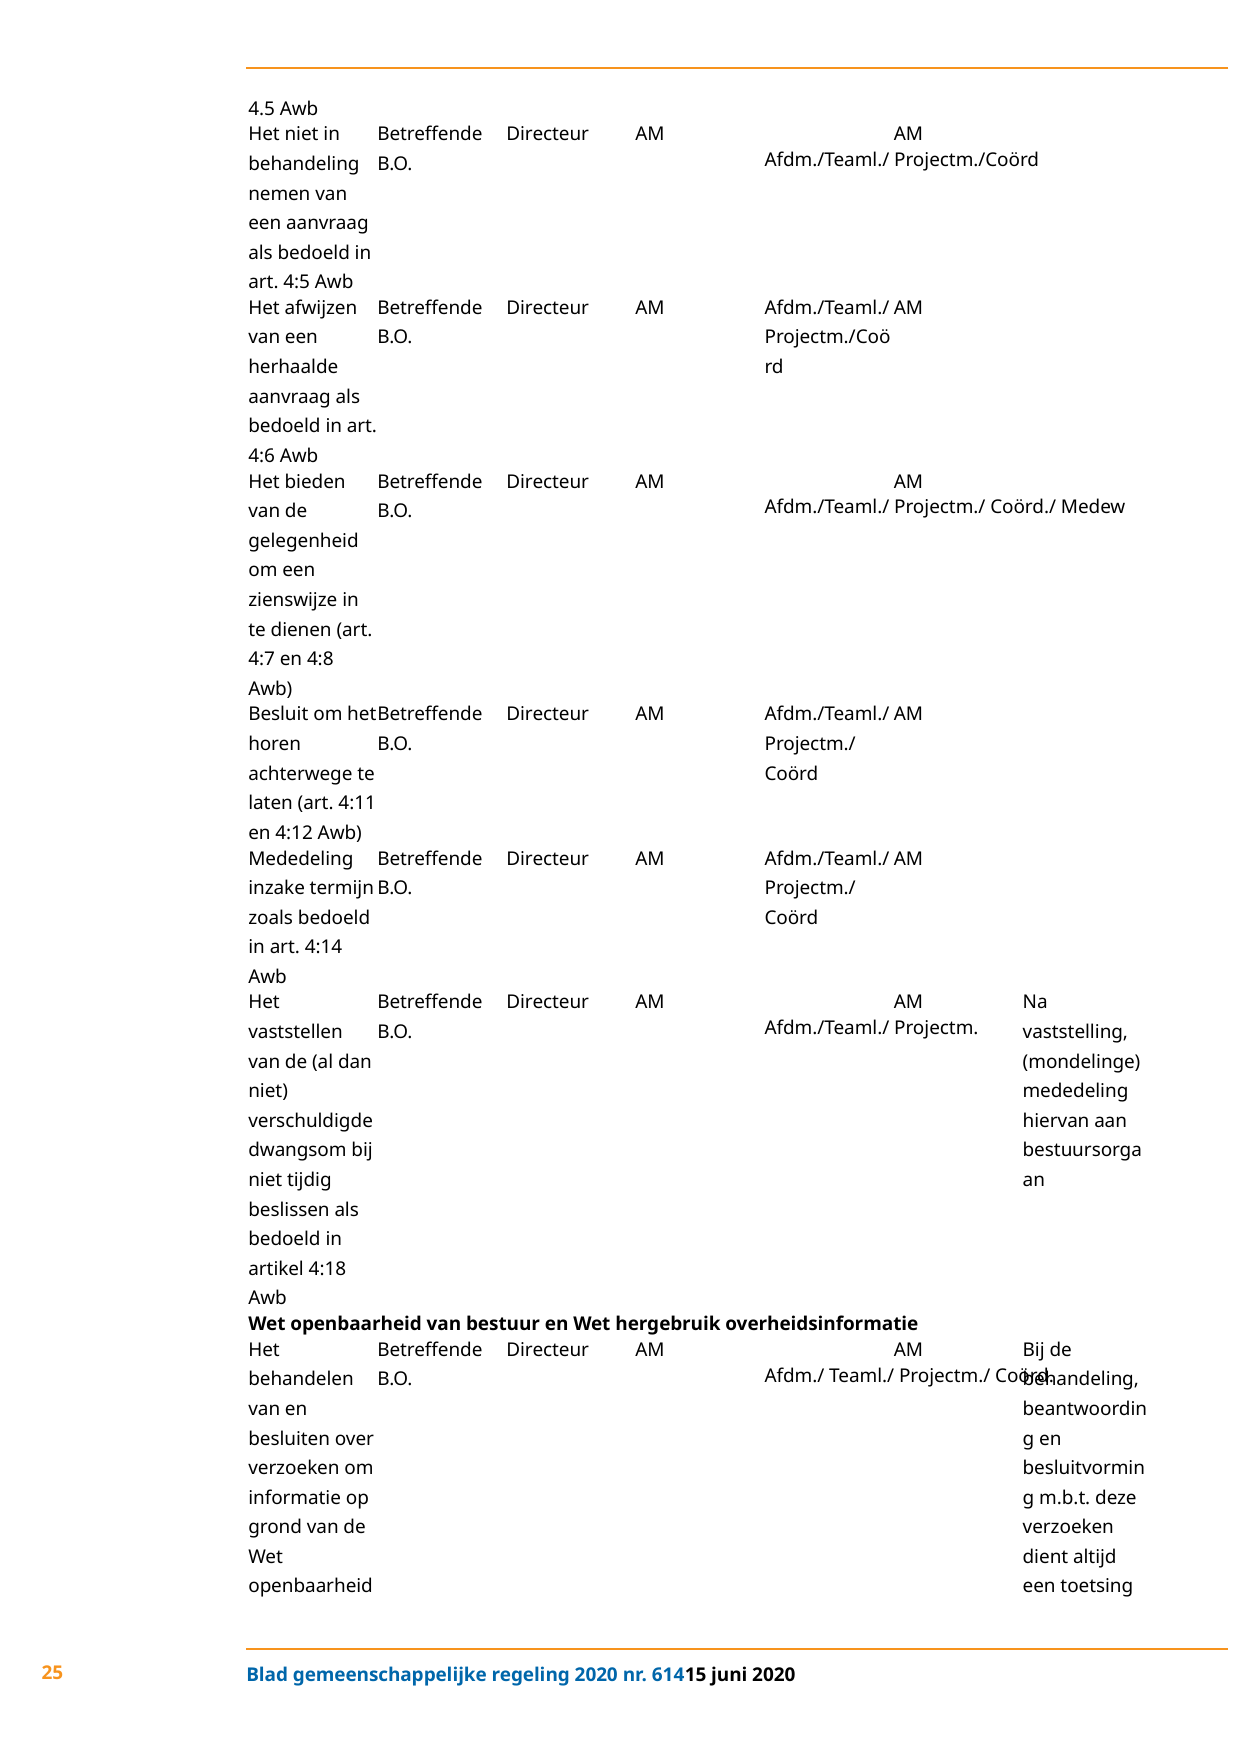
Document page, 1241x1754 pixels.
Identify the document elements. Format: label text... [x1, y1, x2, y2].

table_cell Betreffende B.O. [377, 701, 506, 845]
table_cell [764, 989, 893, 1015]
table_cell AM [635, 294, 764, 468]
table_cell AM [635, 701, 764, 845]
table_cell Directeur [506, 121, 635, 294]
table_cell [1023, 95, 1152, 121]
table_cell 4.5 Awb [248, 95, 377, 121]
table_cell [764, 1336, 893, 1362]
table_cell [764, 468, 893, 494]
table_cell AM [894, 701, 1022, 845]
table_cell Betreffende B.O. [377, 989, 506, 1310]
table_cell AM [894, 1336, 1022, 1598]
table_header Afdm./ Teaml./ Projectm./ Coörd. [764, 1362, 893, 1388]
table_cell [764, 121, 893, 146]
table_cell [1023, 121, 1152, 294]
table_cell AM [635, 1336, 764, 1598]
table_cell AM [894, 989, 1022, 1310]
table_cell AM [894, 121, 1022, 294]
table_cell Directeur [506, 701, 635, 845]
table_header Afdm./Teaml./ Projectm./Coörd [764, 146, 893, 172]
table_cell [1023, 294, 1152, 468]
table_cell [764, 1388, 893, 1598]
table_header Afdm./Teaml./ Projectm. [764, 1015, 893, 1040]
table_cell Directeur [506, 989, 635, 1310]
table_cell AM [894, 294, 1022, 468]
table_cell Bij de behandeling, beantwoording en besluitvorming m.b.t. deze verzoeken dient altijd een toetsing door een juridisch adviseur plaats te vinden. Onder behandelen valt ook het verdagen van de beslissing. [1023, 1336, 1152, 1598]
table_cell [764, 519, 893, 701]
table_cell Betreffende B.O. [377, 845, 506, 989]
table_cell [635, 95, 764, 121]
table_cell [764, 1040, 893, 1310]
table_cell [377, 95, 506, 121]
table_cell [1023, 468, 1152, 701]
table_cell Het afwijzen van een herhaalde aanvraag als bedoeld in art. 4:6 Awb [248, 294, 377, 468]
table_cell AM [894, 468, 1022, 701]
table_cell AM [635, 121, 764, 294]
table_cell Mededeling inzake termijn zoals bedoeld in art. 4:14 Awb [248, 845, 377, 989]
table_cell Directeur [506, 845, 635, 989]
table_cell AM [894, 845, 1022, 989]
table_cell Afdm./Teaml./ Projectm./ Coörd [764, 701, 893, 845]
picture [41, 47, 231, 172]
table_cell AM [635, 989, 764, 1310]
table_cell AM [635, 468, 764, 701]
table_cell AM [635, 845, 764, 989]
table_cell Afdm./Teaml./ Projectm./ Coörd [764, 845, 893, 989]
table_header Afdm./Teaml./ Projectm./ Coörd./ Medew [764, 494, 893, 519]
table_cell Het bieden van de gelegenheid om een zienswijze in te dienen (art. 4:7 en 4:8 Awb) [248, 468, 377, 701]
table_cell Besluit om het horen achterwege te laten (art. 4:11 en 4:12 Awb) [248, 701, 377, 845]
table_cell Wet openbaarheid van bestuur en Wet hergebruik overheidsinformatie [248, 1310, 1152, 1336]
table_cell [506, 95, 635, 121]
table_cell Het niet in behandeling nemen van een aanvraag als bedoeld in art. 4:5 Awb [248, 121, 377, 294]
table_cell Het vaststellen van de (al dan niet) verschuldigde dwangsom bij niet tijdig beslissen als bedoeld in artikel 4:18 Awb [248, 989, 377, 1310]
table_cell Betreffende B.O. [377, 121, 506, 294]
table_cell Directeur [506, 1336, 635, 1598]
table_cell [1023, 845, 1152, 989]
table_cell [894, 95, 1022, 121]
table_cell [764, 95, 893, 121]
table_cell Afdm./Teaml./ Projectm./Coörd [764, 294, 893, 468]
table_cell Betreffende B.O. [377, 294, 506, 468]
table_cell Betreffende B.O. [377, 468, 506, 701]
table_cell Directeur [506, 468, 635, 701]
table_cell Het behandelen van en besluiten over verzoeken om informatie op grond van de Wet openbaarheid [248, 1336, 377, 1598]
table_cell [1023, 701, 1152, 845]
table_cell Directeur [506, 294, 635, 468]
table_cell Na vaststelling, (mondelinge) mededeling hiervan aan bestuursorgaan [1023, 989, 1152, 1310]
table_cell [764, 172, 893, 294]
table_cell Betreffende B.O. [377, 1336, 506, 1598]
